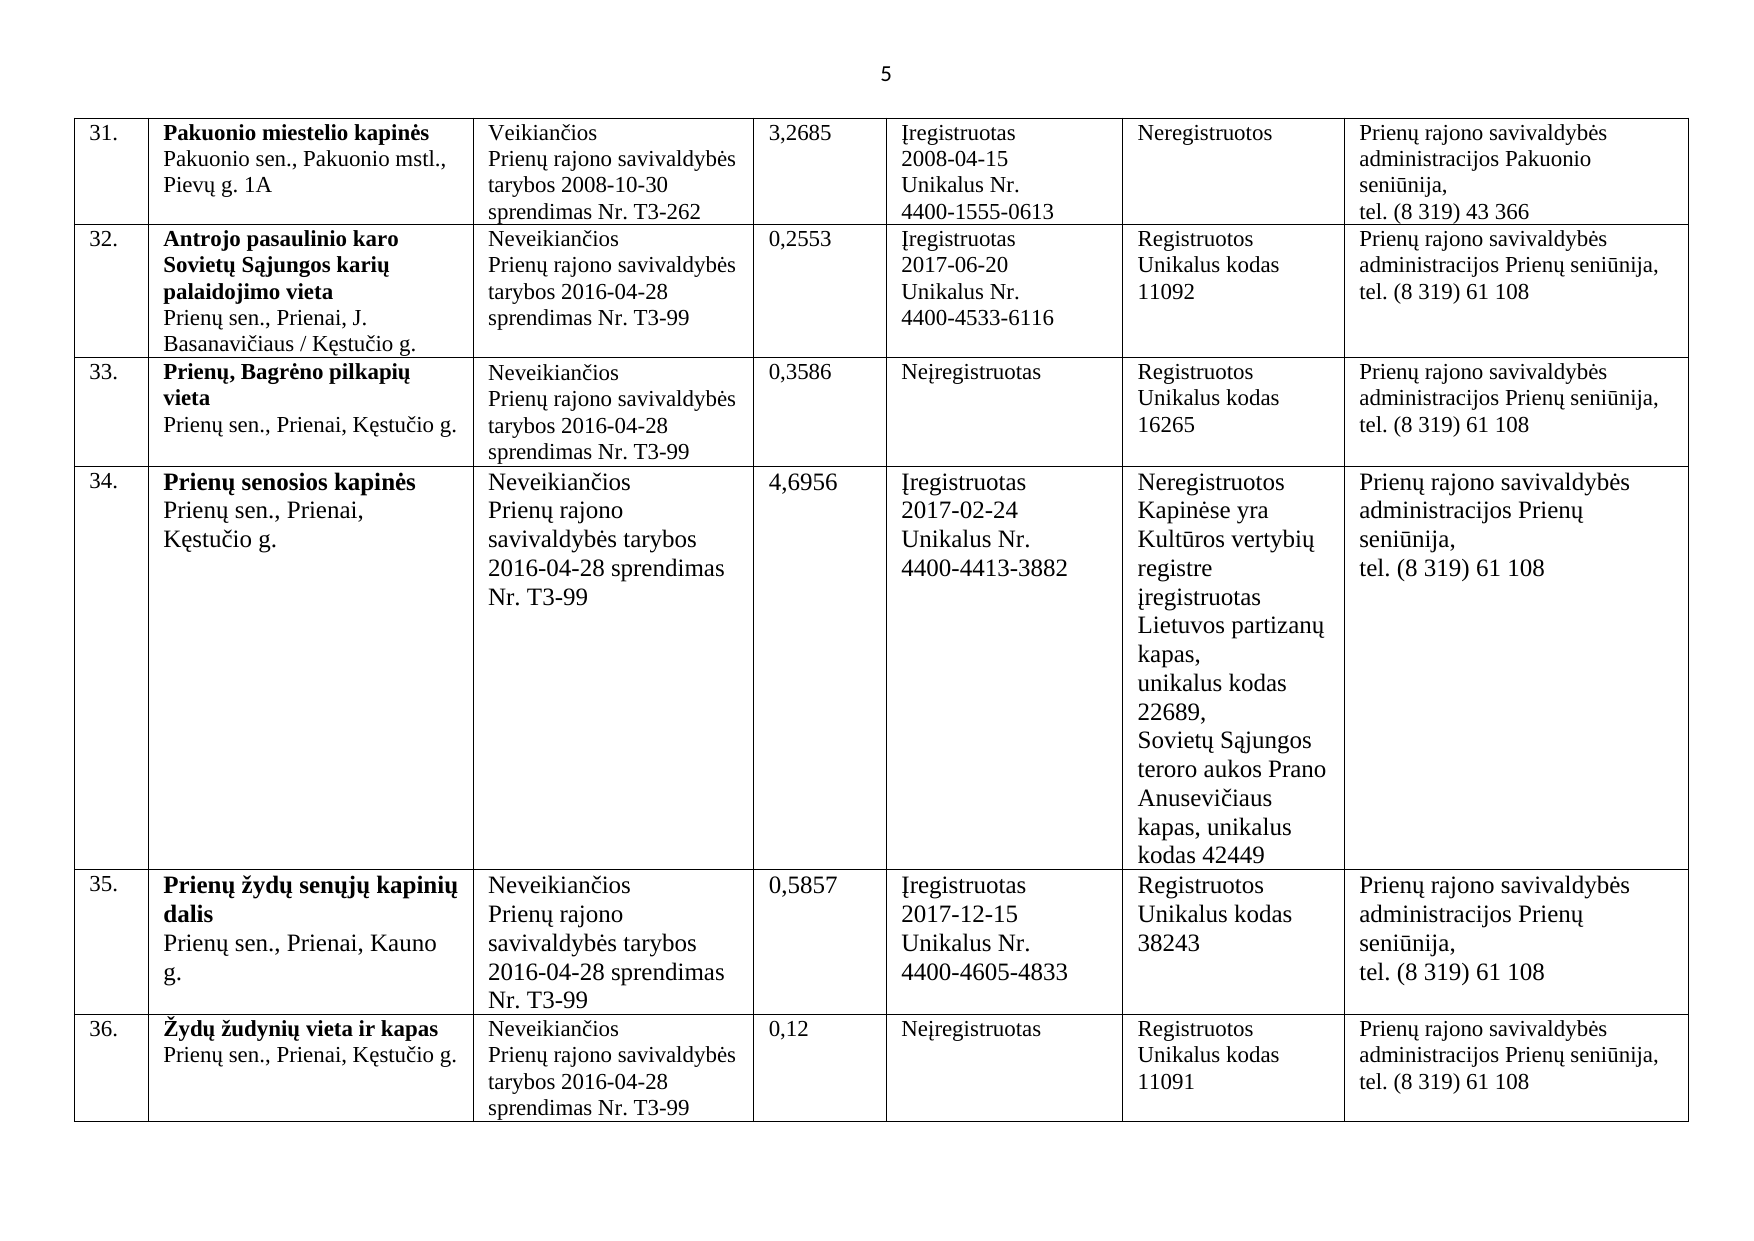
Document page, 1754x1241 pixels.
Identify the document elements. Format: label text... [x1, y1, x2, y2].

table_cell Prienų, Bagrėno pilkapių vieta Prienų sen., Prienai, Kęstučio g. [149, 358, 473, 466]
table_cell [1689, 118, 1754, 224]
table_cell Neveikiančios Prienų rajono savivaldybės tarybos 2016-04-28 sprendimas Nr. T3-99 [474, 1015, 753, 1121]
table_cell 0,2553 [754, 225, 886, 357]
table_cell Pakuonio miestelio kapinės Pakuonio sen., Pakuonio mstl., Pievų g. 1A [149, 119, 473, 224]
table_cell 34. [75, 467, 148, 869]
table_cell Įregistruotas 2017-06-20 Unikalus Nr. 4400-4533-6116 [887, 225, 1122, 357]
table_cell Įregistruotas 2017-12-15 Unikalus Nr. 4400-4605-4833 [887, 870, 1122, 1014]
table_cell Prienų rajono savivaldybės administracijos Prienų seniūnija, tel. (8 319) 61 108 [1345, 1015, 1688, 1121]
table_cell Registruotos Unikalus kodas 38243 [1123, 870, 1344, 1014]
table_cell Neregistruotos [1123, 119, 1344, 224]
table_cell Registruotos Unikalus kodas 16265 [1123, 358, 1344, 466]
table_cell 0,12 [754, 1015, 886, 1121]
table_cell Prienų rajono savivaldybės administracijos Prienų seniūnija, tel. (8 319) 61 108 [1345, 870, 1688, 1014]
table_cell [1689, 224, 1754, 357]
table_cell Neįregistruotas [887, 1015, 1122, 1121]
table_cell 35. [75, 870, 148, 1014]
table_cell Prienų senosios kapinės Prienų sen., Prienai, Kęstučio g. [149, 467, 473, 869]
table_cell 31. [75, 119, 148, 224]
table_cell Prienų rajono savivaldybės administracijos Pakuonio seniūnija, tel. (8 319) 43 366 [1345, 119, 1688, 224]
table_cell Prienų rajono savivaldybės administracijos Prienų seniūnija, tel. (8 319) 61 108 [1345, 225, 1688, 357]
table_cell Prienų rajono savivaldybės administracijos Prienų seniūnija, tel. (8 319) 61 108 [1345, 467, 1688, 869]
table_cell [1689, 869, 1754, 1014]
table_cell Neveikiančios Prienų rajono savivaldybės tarybos 2016-04-28 sprendimas Nr. T3-99 [474, 467, 753, 869]
table_cell Registruotos Unikalus kodas 11092 [1123, 225, 1344, 357]
table_cell 33. [75, 358, 148, 466]
table_cell 4,6956 [754, 467, 886, 869]
table_cell Įregistruotas 2008-04-15 Unikalus Nr. 4400-1555-0613 [887, 119, 1122, 224]
table_cell Veikiančios Prienų rajono savivaldybės tarybos 2008-10-30 sprendimas Nr. T3-262 [474, 119, 753, 224]
table_cell [1689, 357, 1754, 466]
table_cell Neveikiančios Prienų rajono savivaldybės tarybos 2016-04-28 sprendimas Nr. T3-99 [474, 870, 753, 1014]
table_cell Prienų žydų senųjų kapinių dalis Prienų sen., Prienai, Kauno g. [149, 870, 473, 1014]
table_cell 36. [75, 1015, 148, 1121]
table_cell Neveikiančios Prienų rajono savivaldybės tarybos 2016-04-28 sprendimas Nr. T3-99 [474, 225, 753, 357]
table_cell Antrojo pasaulinio karo Sovietų Sąjungos karių palaidojimo vieta Prienų sen., Prienai, J. Basanavičiaus / Kęstučio g. [149, 225, 473, 357]
table_cell Neveikiančios Prienų rajono savivaldybės tarybos 2016-04-28 sprendimas Nr. T3-99 [474, 358, 753, 466]
table_cell [1689, 466, 1754, 869]
table_cell Registruotos Unikalus kodas 11091 [1123, 1015, 1344, 1121]
table_cell 3,2685 [754, 119, 886, 224]
table_cell Įregistruotas 2017-02-24 Unikalus Nr. 4400-4413-3882 [887, 467, 1122, 869]
table_cell Žydų žudynių vieta ir kapas Prienų sen., Prienai, Kęstučio g. [149, 1015, 473, 1121]
table_cell [1689, 1014, 1754, 1121]
table_cell Prienų rajono savivaldybės administracijos Prienų seniūnija, tel. (8 319) 61 108 [1345, 358, 1688, 466]
table_cell 0,3586 [754, 358, 886, 466]
table_cell Neįregistruotas [887, 358, 1122, 466]
table_cell 32. [75, 225, 148, 357]
table_cell 0,5857 [754, 870, 886, 1014]
table_cell Neregistruotos Kapinėse yra Kultūros vertybių registre įregistruotas Lietuvos partizanų kapas, unikalus kodas 22689, Sovietų Sąjungos teroro aukos Prano Anusevičiaus kapas, unikalus kodas 42449 [1123, 467, 1344, 869]
